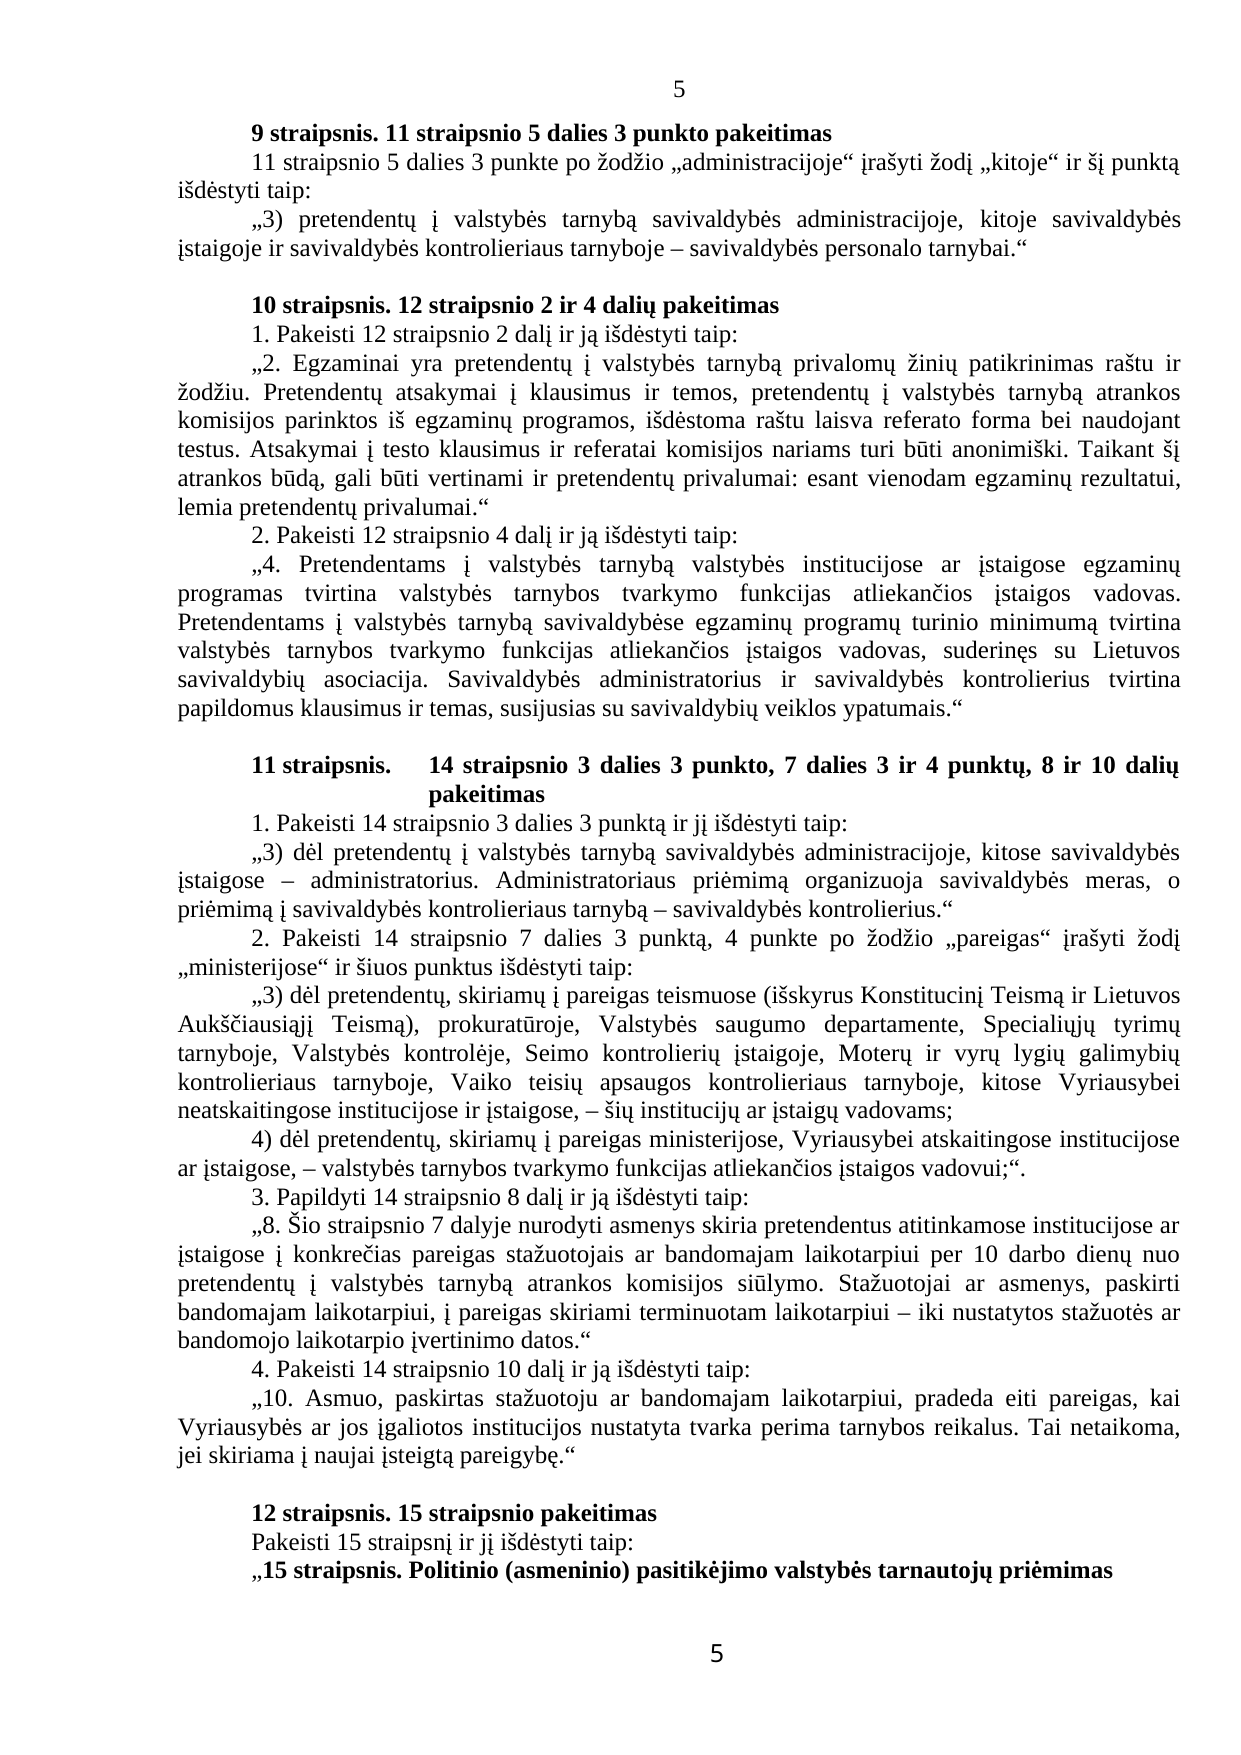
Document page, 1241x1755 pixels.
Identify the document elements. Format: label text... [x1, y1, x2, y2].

text 4. Pakeisti 14 straipsnio 10 dalį ir ją išdėstyti taip: [177, 1354, 1181, 1383]
text 11 straipsnio 5 dalies 3 punkte po žodžio „administracijoje“ įrašyti žodį „kitoje“ ir šį punktą išdėstyti taip: [177, 147, 1181, 204]
text Pakeisti 15 straipsnį ir jį išdėstyti taip: [177, 1527, 1181, 1556]
text 11 straipsnis. 14 straipsnio 3 dalies 3 punkto, 7 dalies 3 ir 4 punktų, 8 ir 10 dalių pakeitimas [251, 751, 1181, 808]
text „15 straipsnis. Politinio (asmeninio) pasitikėjimo valstybės tarnautojų priėmimas [177, 1556, 1181, 1584]
text 9 straipsnis. 11 straipsnio 5 dalies 3 punkto pakeitimas [177, 118, 1181, 147]
text „8. Šio straipsnio 7 dalyje nurodyti asmenys skiria pretendentus atitinkamose institucijose ar įstaigose į konkrečias pareigas stažuotojais ar bandomajam laikotarpiui per 10 darbo dienų nuo pretendentų į valstybės tarnybą atrankos komisijos siūlymo. Stažuotojai ar asmenys, paskirti bandomajam laikotarpiui, į pareigas skiriami terminuotam laikotarpiui – iki nustatytos stažuotės ar bandomojo laikotarpio įvertinimo datos.“ [177, 1211, 1181, 1354]
text 4) dėl pretendentų, skiriamų į pareigas ministerijose, Vyriausybei atskaitingose institucijose ar įstaigose, – valstybės tarnybos tvarkymo funkcijas atliekančios įstaigos vadovui;“. [177, 1124, 1181, 1182]
text 1. Pakeisti 14 straipsnio 3 dalies 3 punktą ir jį išdėstyti taip: [177, 808, 1181, 837]
text „3) dėl pretendentų, skiriamų į pareigas teismuose (išskyrus Konstitucinį Teismą ir Lietuvos Aukščiausiąjį Teismą), prokuratūroje, Valstybės saugumo departamente, Specialiųjų tyrimų tarnyboje, Valstybės kontrolėje, Seimo kontrolierių įstaigoje, Moterų ir vyrų lygių galimybių kontrolieriaus tarnyboje, Vaiko teisių apsaugos kontrolieriaus tarnyboje, kitose Vyriausybei neatskaitingose institucijose ir įstaigose, – šių institucijų ar įstaigų vadovams; [177, 981, 1181, 1124]
text 2. Pakeisti 12 straipsnio 4 dalį ir ją išdėstyti taip: [177, 521, 1181, 549]
text „4. Pretendentams į valstybės tarnybą valstybės institucijose ar įstaigose egzaminų programas tvirtina valstybės tarnybos tvarkymo funkcijas atliekančios įstaigos vadovas. Pretendentams į valstybės tarnybą savivaldybėse egzaminų programų turinio minimumą tvirtina valstybės tarnybos tvarkymo funkcijas atliekančios įstaigos vadovas, suderinęs su Lietuvos savivaldybių asociacija. Savivaldybės administratorius ir savivaldybės kontrolierius tvirtina papildomus klausimus ir temas, susijusias su savivaldybių veiklos ypatumais.“ [177, 549, 1181, 722]
text 1. Pakeisti 12 straipsnio 2 dalį ir ją išdėstyti taip: [177, 319, 1181, 348]
text 2. Pakeisti 14 straipsnio 7 dalies 3 punktą, 4 punkte po žodžio „pareigas“ įrašyti žodį „ministerijose“ ir šiuos punktus išdėstyti taip: [177, 923, 1181, 981]
text 10 straipsnis. 12 straipsnio 2 ir 4 dalių pakeitimas [177, 291, 1181, 319]
text 3. Papildyti 14 straipsnio 8 dalį ir ją išdėstyti taip: [177, 1182, 1181, 1211]
text „10. Asmuo, paskirtas stažuotoju ar bandomajam laikotarpiui, pradeda eiti pareigas, kai Vyriausybės ar jos įgaliotos institucijos nustatyta tvarka perima tarnybos reikalus. Tai netaikoma, jei skiriama į naujai įsteigtą pareigybę.“ [177, 1383, 1181, 1469]
text „2. Egzaminai yra pretendentų į valstybės tarnybą privalomų žinių patikrinimas raštu ir žodžiu. Pretendentų atsakymai į klausimus ir temos, pretendentų į valstybės tarnybą atrankos komisijos parinktos iš egzaminų programos, išdėstoma raštu laisva referato forma bei naudojant testus. Atsakymai į testo klausimus ir referatai komisijos nariams turi būti anonimiški. Taikant šį atrankos būdą, gali būti vertinami ir pretendentų privalumai: esant vienodam egzaminų rezultatui, lemia pretendentų privalumai.“ [177, 348, 1181, 521]
text 12 straipsnis. 15 straipsnio pakeitimas [177, 1498, 1181, 1527]
text „3) dėl pretendentų į valstybės tarnybą savivaldybės administracijoje, kitose savivaldybės įstaigose – administratorius. Administratoriaus priėmimą organizuoja savivaldybės meras, o priėmimą į savivaldybės kontrolieriaus tarnybą – savivaldybės kontrolierius.“ [177, 837, 1181, 923]
text „3) pretendentų į valstybės tarnybą savivaldybės administracijoje, kitoje savivaldybės įstaigoje ir savivaldybės kontrolieriaus tarnyboje – savivaldybės personalo tarnybai.“ [177, 204, 1181, 262]
